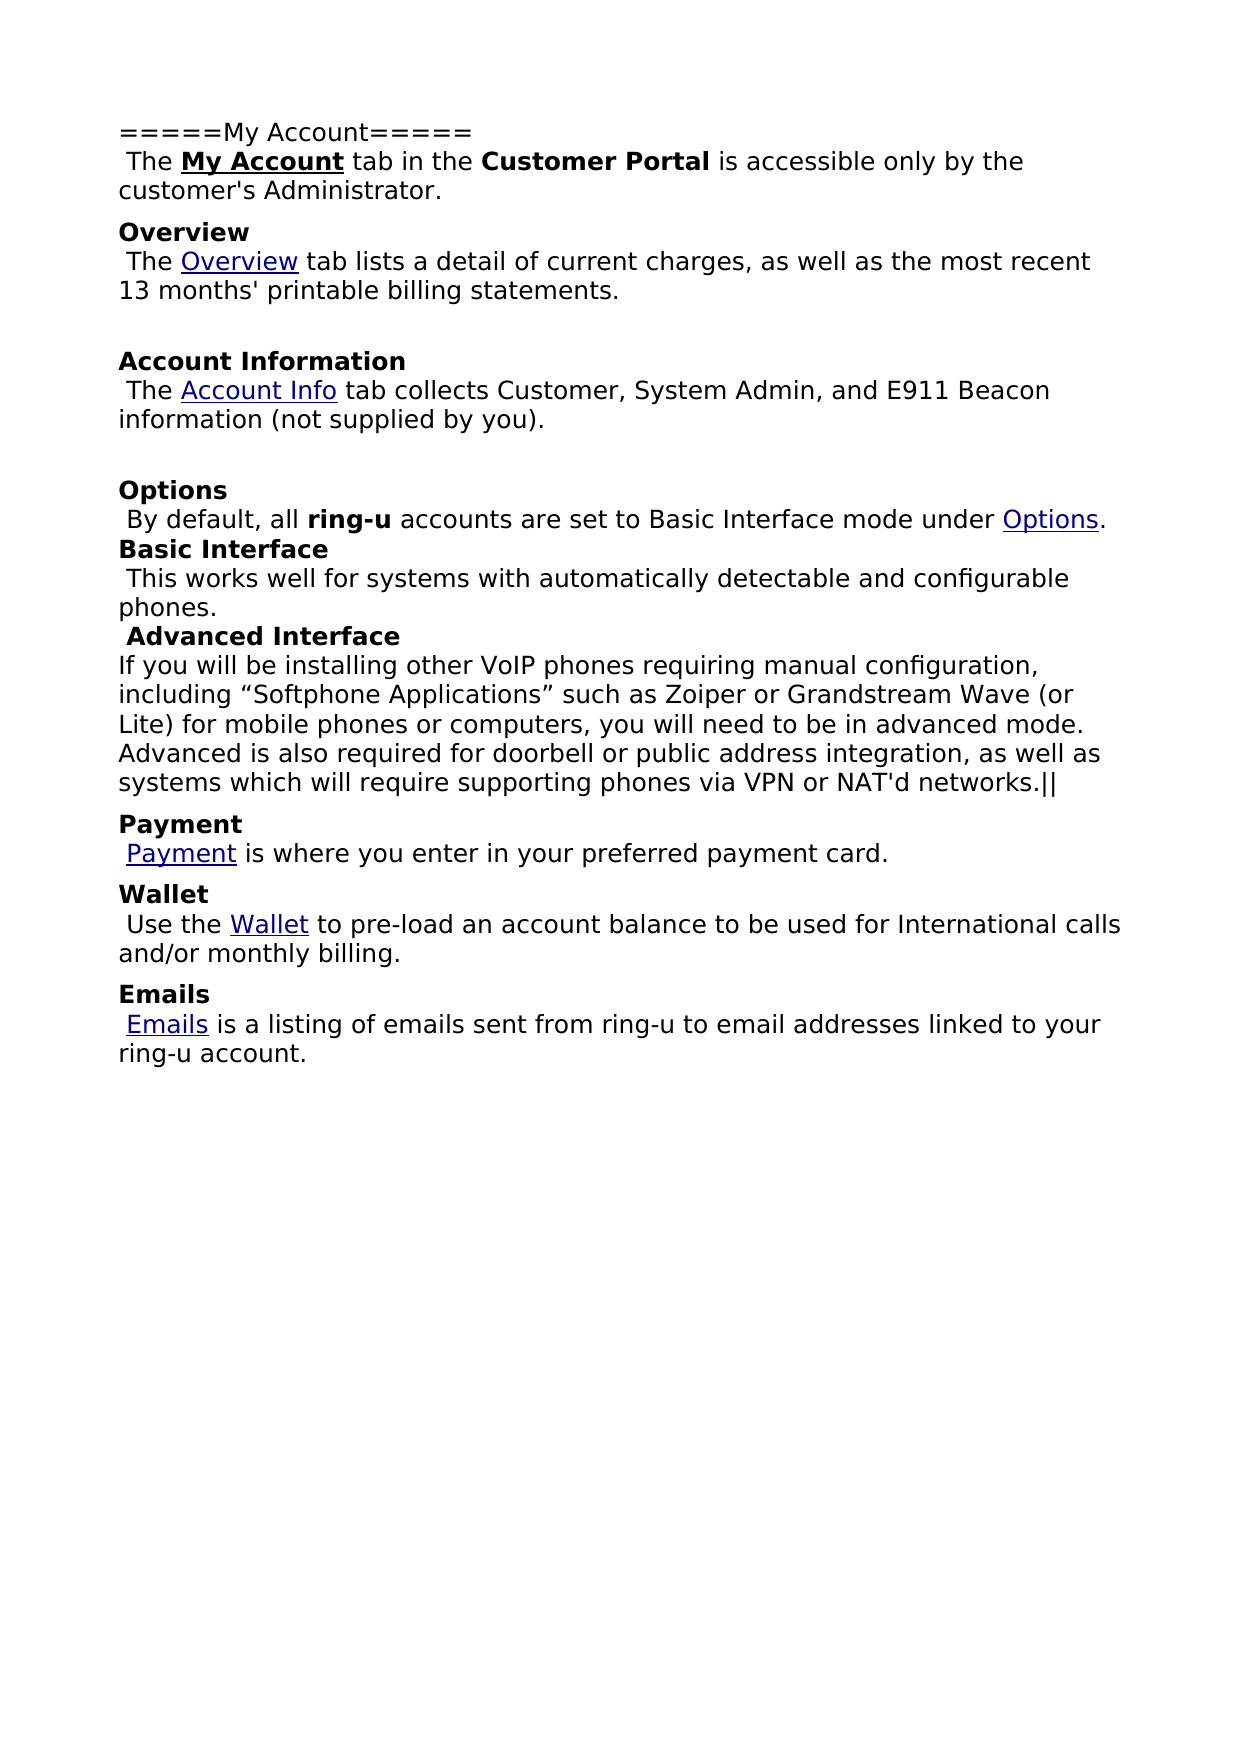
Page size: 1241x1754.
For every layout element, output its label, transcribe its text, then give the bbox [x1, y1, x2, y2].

text Options By default, all ring-u accounts are set to Basic Interface mode under Options. Basic Interface This works well for systems with automatically detectable and configurable phones. Advanced Interface If you will be installing other VoIP phones requiring manual configuration, including “Softphone Applications” such as Zoiper or Grandstream Wave (or Lite) for mobile phones or computers, you will need to be in advanced mode. Advanced is also required for doorbell or public address integration, as well as systems which will require supporting phones via VPN or NAT'd networks.|| [118, 476, 1122, 797]
text Emails Emails is a listing of emails sent from ring-u to email addresses linked to your ring-u account. [118, 981, 1122, 1068]
text Account Information The Account Info tab collects Customer, System Admin, and E911 Beacon information (not supplied by you). [118, 347, 1122, 464]
text =====My Account===== The My Account tab in the Customer Portal is accessible only by the customer's Administrator. [118, 118, 1122, 206]
text Wallet Use the Wallet to pre-load an account balance to be used for International calls and/or monthly billing. [118, 881, 1122, 968]
text Overview The Overview tab lists a detail of current charges, as well as the most recent 13 months' printable billing statements. [118, 218, 1122, 335]
text Payment Payment is where you enter in your preferred payment card. [118, 810, 1122, 868]
